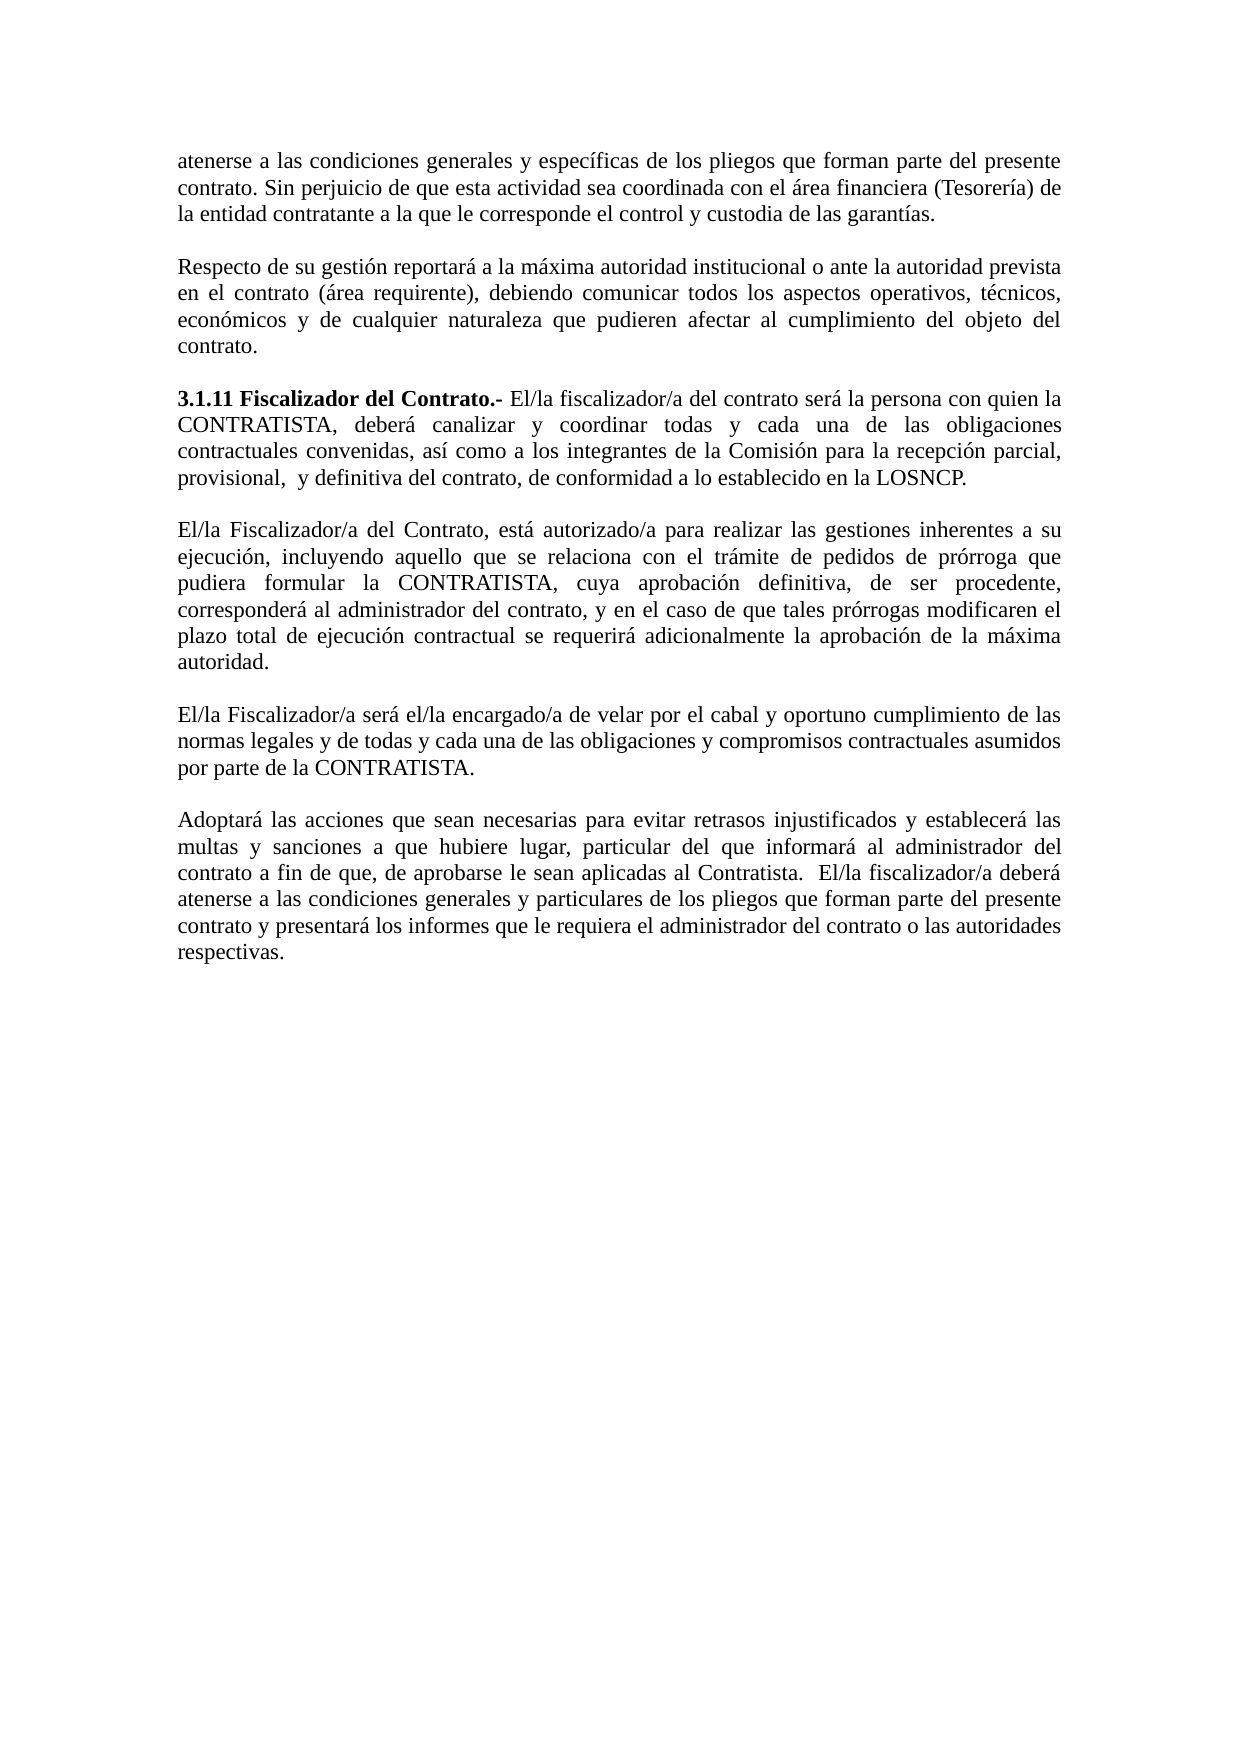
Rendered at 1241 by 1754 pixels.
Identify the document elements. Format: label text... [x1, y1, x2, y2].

text atenerse a las condiciones generales y específicas de los pliegos que forman parte del presente contrato. Sin perjuicio de que esta actividad sea coordinada con el área financiera (Tesorería) de la entidad contratante a la que le corresponde el control y custodia de las garantías. [177, 148, 1063, 227]
text El/la Fiscalizador/a del Contrato, está autorizado/a para realizar las gestiones inherentes a su ejecución, incluyendo aquello que se relaciona con el trámite de pedidos de prórroga que pudiera formular la CONTRATISTA, cuya aprobación definitiva, de ser procedente, corresponderá al administrador del contrato, y en el caso de que tales prórrogas modificaren el plazo total de ejecución contractual se requerirá adicionalmente la aprobación de la máxima autoridad. [177, 517, 1063, 675]
text 3.1.11 Fiscalizador del Contrato.- El/la fiscalizador/a del contrato será la persona con quien la CONTRATISTA, deberá canalizar y coordinar todas y cada una de las obligaciones contractuales convenidas, así como a los integrantes de la Comisión para la recepción parcial, provisional, y definitiva del contrato, de conformidad a lo establecido en la LOSNCP. [177, 385, 1063, 490]
text El/la Fiscalizador/a será el/la encargado/a de velar por el cabal y oportuno cumplimiento de las normas legales y de todas y cada una de las obligaciones y compromisos contractuales asumidos por parte de la CONTRATISTA. [177, 701, 1063, 780]
text Respecto de su gestión reportará a la máxima autoridad institucional o ante la autoridad prevista en el contrato (área requirente), debiendo comunicar todos los aspectos operativos, técnicos, económicos y de cualquier naturaleza que pudieren afectar al cumplimiento del objeto del contrato. [177, 253, 1063, 358]
text Adoptará las acciones que sean necesarias para evitar retrasos injustificados y establecerá las multas y sanciones a que hubiere lugar, particular del que informará al administrador del contrato a fin de que, de aprobarse le sean aplicadas al Contratista. El/la fiscalizador/a deberá atenerse a las condiciones generales y particulares de los pliegos que forman parte del presente contrato y presentará los informes que le requiera el administrador del contrato o las autoridades respectivas. [177, 806, 1063, 964]
